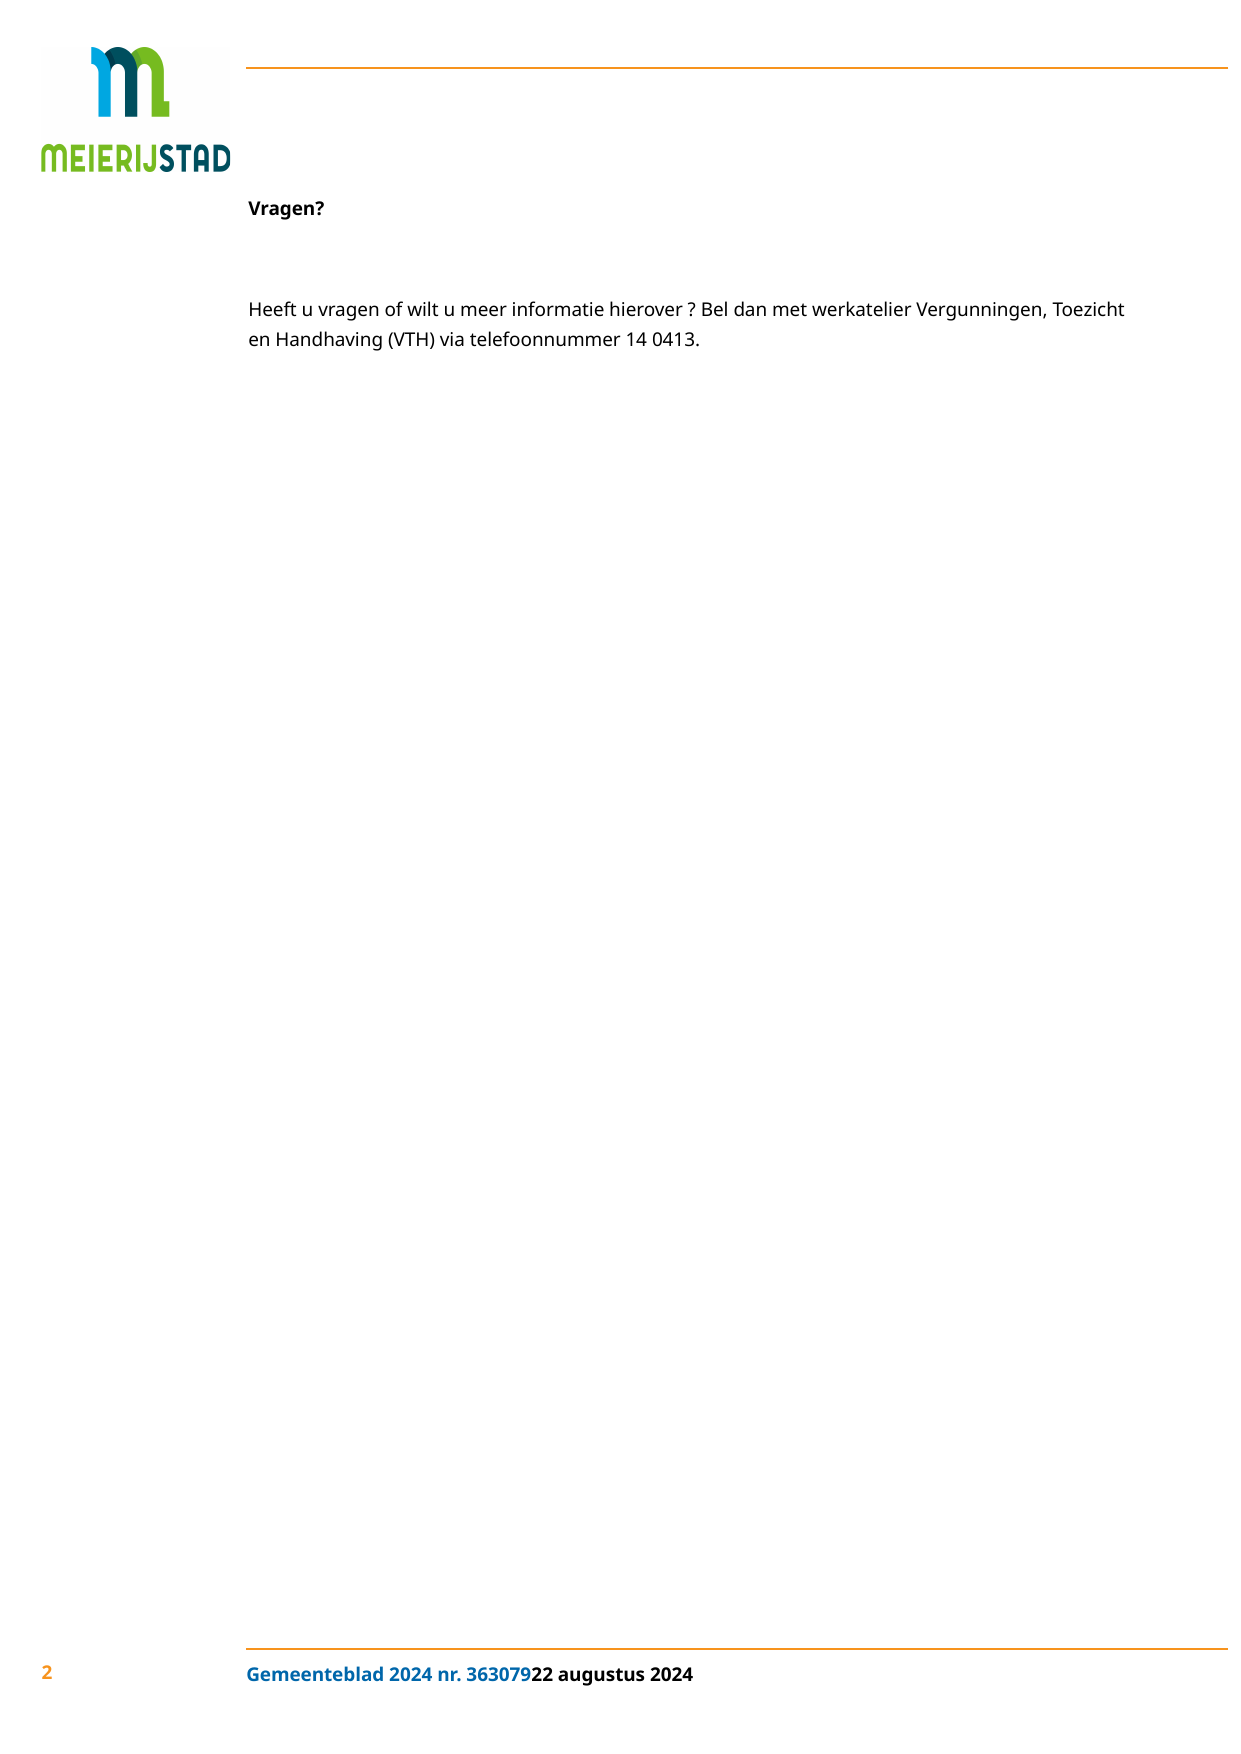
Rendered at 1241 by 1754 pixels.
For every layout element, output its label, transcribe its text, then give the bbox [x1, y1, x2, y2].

text Vragen? [248, 196, 1152, 221]
picture [41, 47, 231, 172]
text Heeft u vragen of wilt u meer informatie hierover ? Bel dan met werkatelier Vergunningen, Toezicht en Handhaving (VTH) via telefoonnummer 14 0413. [248, 296, 1152, 352]
